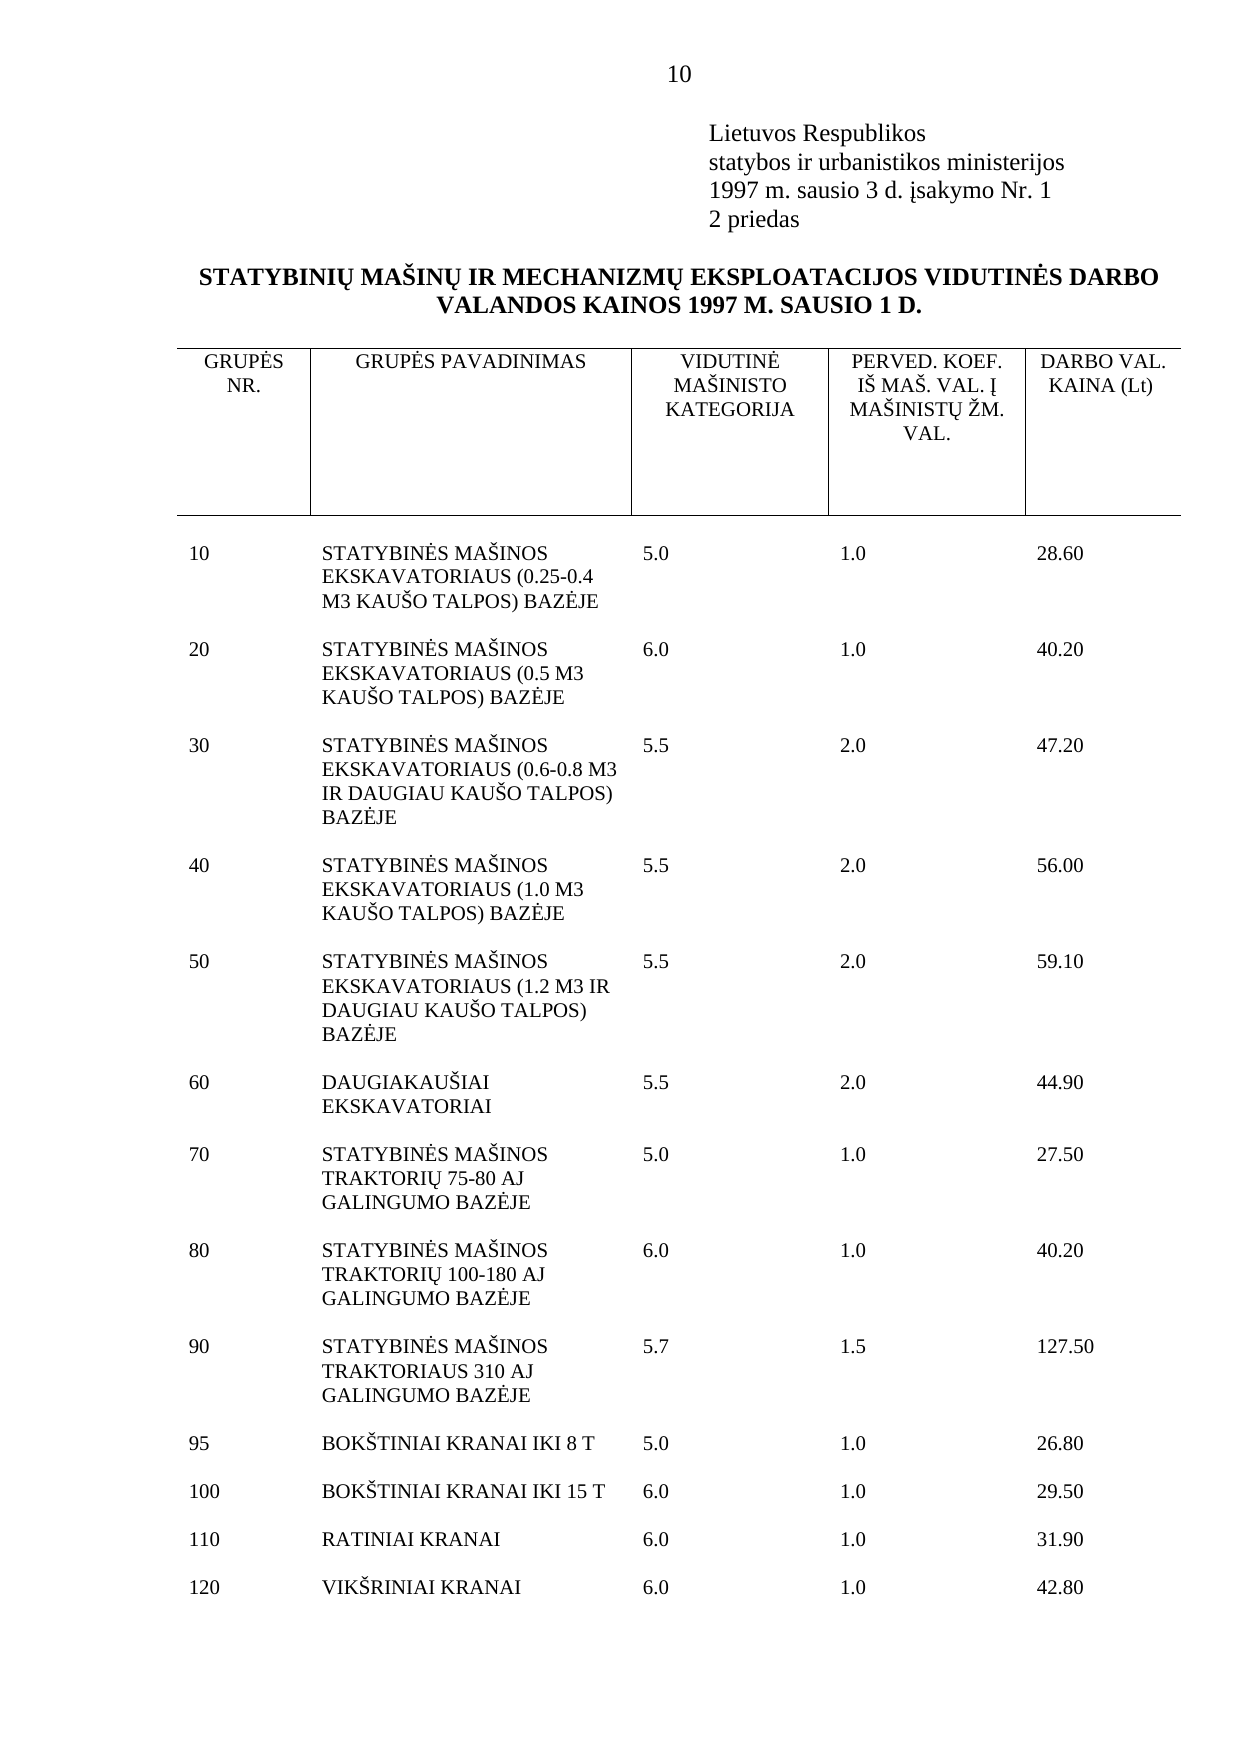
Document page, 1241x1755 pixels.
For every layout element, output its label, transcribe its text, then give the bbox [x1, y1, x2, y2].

table_cell [829, 613, 1025, 637]
table_cell [310, 1551, 631, 1575]
table_cell [631, 1214, 828, 1238]
table_cell 42.80 [1025, 1575, 1181, 1599]
table_cell 6.0 [631, 637, 828, 709]
table_header PERVED. KOEF. IŠ MAŠ. VAL. Į MAŠINISTŲ ŽM. VAL. [829, 349, 1025, 515]
table_cell 10 [177, 540, 310, 613]
table_cell 5.0 [631, 540, 828, 613]
table_cell 26.80 [1025, 1431, 1181, 1455]
table_cell [310, 925, 631, 949]
table_cell [1025, 1310, 1181, 1334]
table_cell 31.90 [1025, 1527, 1181, 1551]
table_cell [631, 925, 828, 949]
table_cell [1025, 613, 1181, 637]
table_cell [177, 829, 310, 853]
table_cell 95 [177, 1431, 310, 1455]
table_cell STATYBINĖS MAŠINOS TRAKTORIŲ 75-80 AJ GALINGUMO BAZĖJE [310, 1142, 631, 1214]
table_cell STATYBINĖS MAŠINOS EKSKAVATORIAUS (0.6-0.8 M3 IR DAUGIAU KAUŠO TALPOS) BAZĖJE [310, 733, 631, 829]
table_cell [177, 1310, 310, 1334]
table_cell [177, 1407, 310, 1431]
table_cell RATINIAI KRANAI [310, 1527, 631, 1551]
table_cell 6.0 [631, 1479, 828, 1503]
table_cell [177, 1599, 310, 1623]
table_cell [631, 1551, 828, 1575]
table_header VIDUTINĖ MAŠINISTO KATEGORIJA [632, 349, 828, 515]
table_cell 110 [177, 1527, 310, 1551]
table_cell [310, 1503, 631, 1527]
table_cell 2.0 [829, 1070, 1025, 1118]
table_cell [829, 1599, 1025, 1623]
table_cell [829, 709, 1025, 733]
table_cell 70 [177, 1142, 310, 1214]
table_cell [1025, 1455, 1181, 1479]
table_cell BOKŠTINIAI KRANAI IKI 15 T [310, 1479, 631, 1503]
table_cell [1025, 1118, 1181, 1142]
table_cell [631, 829, 828, 853]
table_cell [631, 1310, 828, 1334]
table_cell STATYBINĖS MAŠINOS TRAKTORIŲ 100-180 AJ GALINGUMO BAZĖJE [310, 1238, 631, 1310]
table_cell [310, 709, 631, 733]
text statybos ir urbanistikos ministerijos [177, 147, 1181, 176]
table_cell [631, 1599, 828, 1623]
table_cell 20 [177, 637, 310, 709]
table_cell 5.0 [631, 1431, 828, 1455]
table_cell 90 [177, 1335, 310, 1407]
table_cell 60 [177, 1070, 310, 1118]
table_cell [1025, 925, 1181, 949]
table_cell [310, 1599, 631, 1623]
table_cell [829, 1310, 1025, 1334]
table_header DARBO VAL. KAINA (Lt) [1026, 349, 1181, 515]
table_cell 1.0 [829, 1238, 1025, 1310]
table_cell [829, 1118, 1025, 1142]
table_cell [310, 516, 631, 540]
table_cell 6.0 [631, 1527, 828, 1551]
table_cell DAUGIAKAUŠIAI EKSKAVATORIAI [310, 1070, 631, 1118]
table_cell [310, 1455, 631, 1479]
table_cell [1025, 1503, 1181, 1527]
table_cell [177, 1046, 310, 1070]
table_cell [310, 1118, 631, 1142]
text Lietuvos Respublikos [177, 118, 1181, 147]
table_cell [177, 925, 310, 949]
table_cell 1.0 [829, 1575, 1025, 1599]
table_cell STATYBINĖS MAŠINOS TRAKTORIAUS 310 AJ GALINGUMO BAZĖJE [310, 1335, 631, 1407]
table_cell [631, 1407, 828, 1431]
table_cell STATYBINĖS MAŠINOS EKSKAVATORIAUS (1.2 M3 IR DAUGIAU KAUŠO TALPOS) BAZĖJE [310, 950, 631, 1046]
table_cell [310, 1214, 631, 1238]
table_cell [177, 516, 310, 540]
table_cell 1.5 [829, 1335, 1025, 1407]
table_cell 2.0 [829, 733, 1025, 829]
table_cell [829, 1214, 1025, 1238]
table_cell 2.0 [829, 853, 1025, 925]
table_cell [1025, 709, 1181, 733]
table_cell 40.20 [1025, 1238, 1181, 1310]
table_cell STATYBINĖS MAŠINOS EKSKAVATORIAUS (0.5 M3 KAUŠO TALPOS) BAZĖJE [310, 637, 631, 709]
table_header GRUPĖS Nr. [177, 349, 310, 515]
table_cell 5.5 [631, 733, 828, 829]
table_cell 30 [177, 733, 310, 829]
table_cell [310, 1046, 631, 1070]
table_cell [829, 1455, 1025, 1479]
table_cell 5.0 [631, 1142, 828, 1214]
table_cell [310, 613, 631, 637]
table_cell BOKŠTINIAI KRANAI IKI 8 T [310, 1431, 631, 1455]
table_cell 127.50 [1025, 1335, 1181, 1407]
table_cell 5.5 [631, 950, 828, 1046]
table_cell [1025, 1046, 1181, 1070]
table_cell 100 [177, 1479, 310, 1503]
table_cell [177, 1551, 310, 1575]
table_cell [177, 1503, 310, 1527]
table_cell VIKŠRINIAI KRANAI [310, 1575, 631, 1599]
table_cell [177, 613, 310, 637]
table_cell 47.20 [1025, 733, 1181, 829]
table_cell [177, 1214, 310, 1238]
table_cell [177, 1118, 310, 1142]
table_cell [631, 613, 828, 637]
table_cell [631, 709, 828, 733]
table_cell 120 [177, 1575, 310, 1599]
table_cell 40.20 [1025, 637, 1181, 709]
table_cell [1025, 829, 1181, 853]
table_cell [310, 1407, 631, 1431]
table_cell STATYBINĖS MAŠINOS EKSKAVATORIAUS (0.25-0.4 M3 KAUŠO TALPOS) BAZĖJE [310, 540, 631, 613]
table_cell 50 [177, 950, 310, 1046]
table_cell [829, 1046, 1025, 1070]
table_cell 6.0 [631, 1575, 828, 1599]
table_cell [1025, 516, 1181, 540]
table_cell 1.0 [829, 1431, 1025, 1455]
table_cell 5.5 [631, 1070, 828, 1118]
table_cell 1.0 [829, 1527, 1025, 1551]
table_cell [829, 829, 1025, 853]
table_cell [631, 1118, 828, 1142]
table_cell 40 [177, 853, 310, 925]
table_cell 2.0 [829, 950, 1025, 1046]
table_cell 44.90 [1025, 1070, 1181, 1118]
table_cell 29.50 [1025, 1479, 1181, 1503]
table_cell [310, 1310, 631, 1334]
table_cell [310, 829, 631, 853]
text Statybinių mašinų ir mechanizmų eksploatacijos vidutinės darbo valandos kainos 1997 m. sausio 1 d. [177, 262, 1181, 319]
table_cell 1.0 [829, 637, 1025, 709]
table_cell 80 [177, 1238, 310, 1310]
table_cell [631, 1046, 828, 1070]
table_header GRUPĖS PAVADINIMAS [311, 349, 631, 515]
table_cell [1025, 1407, 1181, 1431]
table_cell [829, 1551, 1025, 1575]
table_cell 1.0 [829, 540, 1025, 613]
text 2 priedas [177, 204, 1181, 233]
table_cell [631, 1455, 828, 1479]
table_cell 6.0 [631, 1238, 828, 1310]
table_cell 5.5 [631, 853, 828, 925]
text 1997 m. sausio 3 d. įsakymo Nr. 1 [177, 176, 1181, 204]
table_cell [829, 516, 1025, 540]
table_cell [829, 1503, 1025, 1527]
table_cell [177, 1455, 310, 1479]
table_cell [1025, 1551, 1181, 1575]
table_cell [631, 1503, 828, 1527]
table_cell 27.50 [1025, 1142, 1181, 1214]
table_cell [177, 709, 310, 733]
table_cell 1.0 [829, 1142, 1025, 1214]
table_cell STATYBINĖS MAŠINOS EKSKAVATORIAUS (1.0 M3 KAUŠO TALPOS) BAZĖJE [310, 853, 631, 925]
table_cell 1.0 [829, 1479, 1025, 1503]
table_cell [1025, 1214, 1181, 1238]
table_cell 56.00 [1025, 853, 1181, 925]
table_cell [1025, 1599, 1181, 1623]
table_cell 5.7 [631, 1335, 828, 1407]
table_cell [829, 925, 1025, 949]
table_cell [829, 1407, 1025, 1431]
table_cell [631, 516, 828, 540]
table_cell 28.60 [1025, 540, 1181, 613]
table_cell 59.10 [1025, 950, 1181, 1046]
